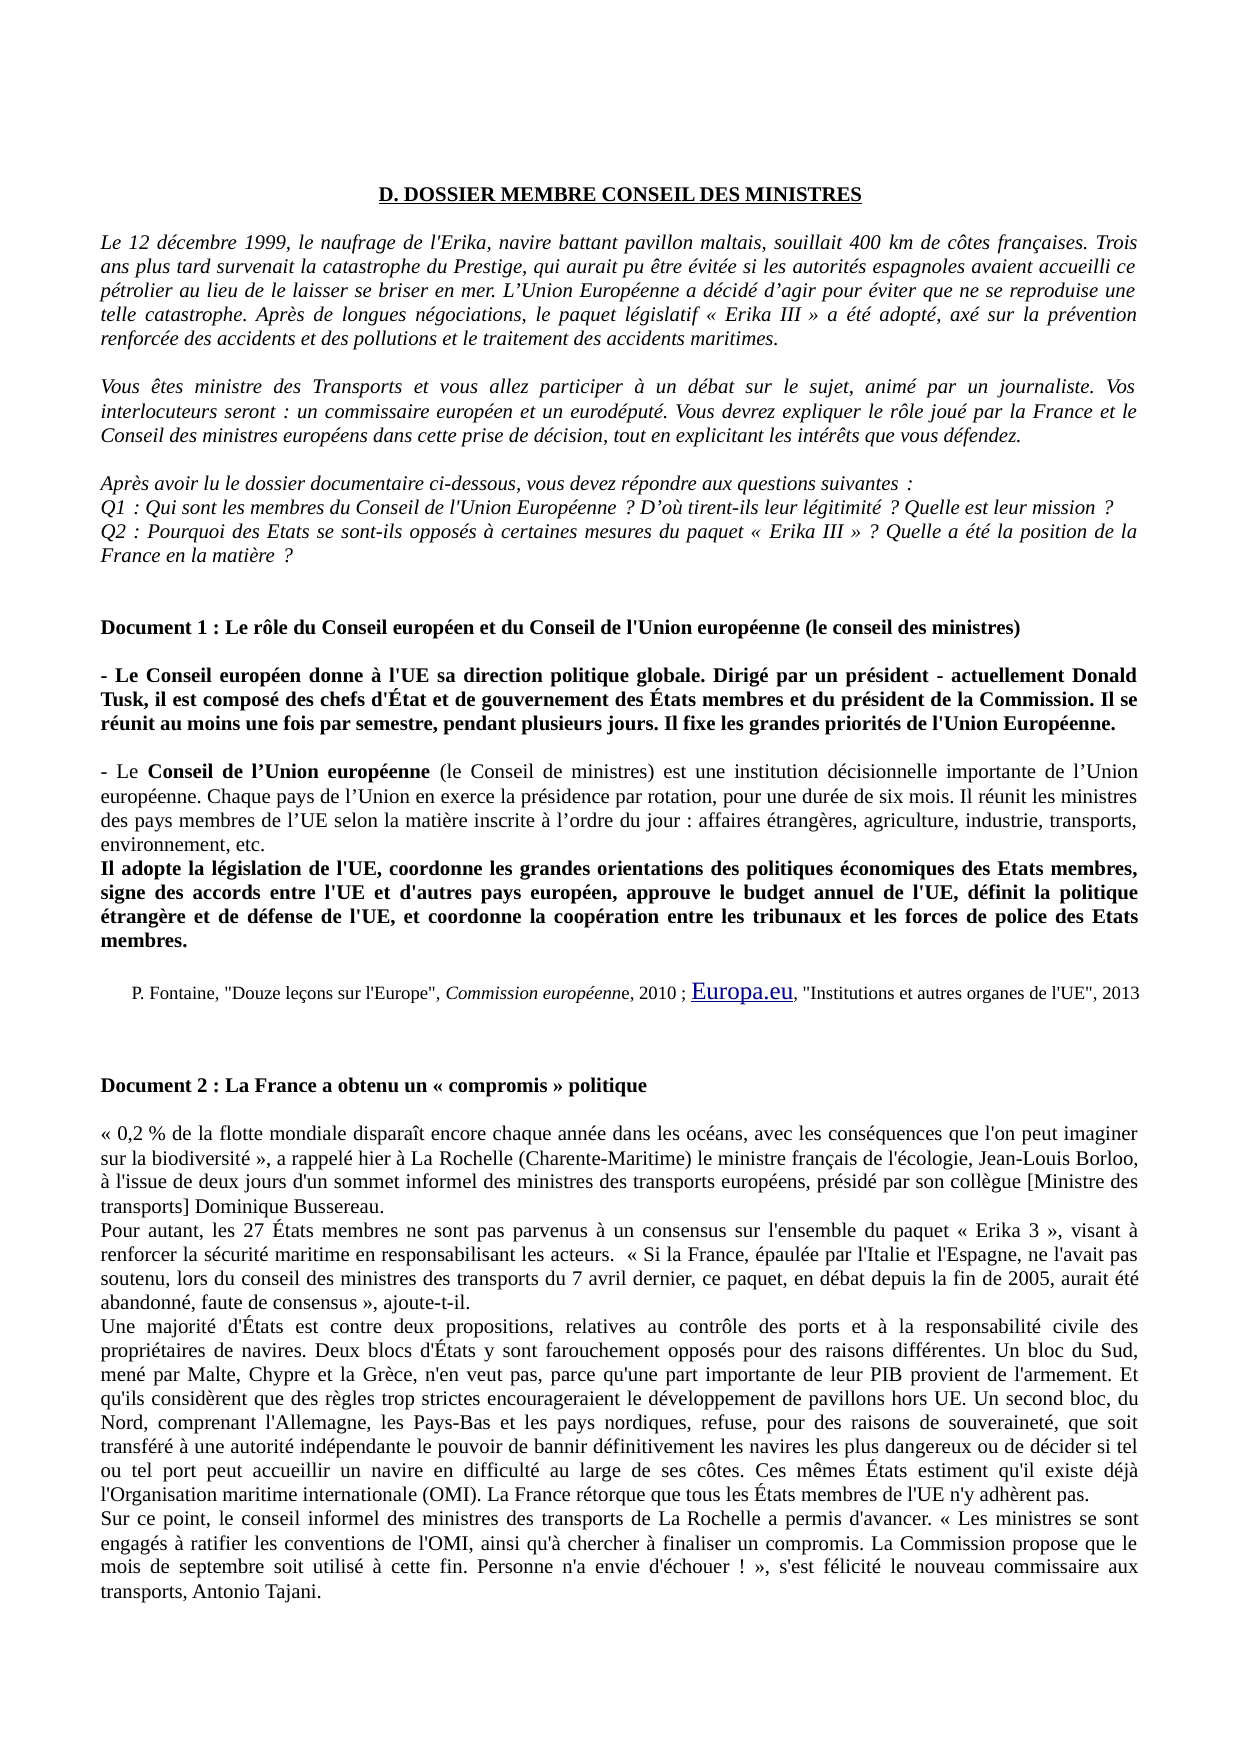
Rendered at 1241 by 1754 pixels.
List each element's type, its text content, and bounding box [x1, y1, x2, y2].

text Il adopte la législation de l'UE, coordonne les grandes orientations des politiques économiques des Etats membres, signe des accords entre l'UE et d'autres pays européen, approuve le budget annuel de l'UE, définit la politique étrangère et de défense de l'UE, et coordonne la coopération entre les tribunaux et les forces de police des Etats membres. [100, 856, 1140, 952]
text P. Fontaine, "Douze leçons sur l'Europe", Commission européenne, 2010 ; Europa.eu, "Institutions et autres organes de l'UE", 2013 [100, 976, 1140, 1005]
text Le 12 décembre 1999, le naufrage de l'Erika, navire battant pavillon maltais, souillait 400 km de côtes françaises. Trois ans plus tard survenait la catastrophe du Prestige, qui aurait pu être évitée si les autorités espagnoles avaient accueilli ce pétrolier au lieu de le laisser se briser en mer. L’Union Européenne a décidé d’agir pour éviter que ne se reproduise une telle catastrophe. Après de longues négociations, le paquet législatif « Erika III » a été adopté, axé sur la prévention renforcée des accidents et des pollutions et le traitement des accidents maritimes. [100, 230, 1140, 350]
text Q1 : Qui sont les membres du Conseil de l'Union Européenne ? D’où tirent-ils leur légitimité ? Quelle est leur mission ? [100, 495, 1140, 519]
text Document 1 : Le rôle du Conseil européen et du Conseil de l'Union européenne (le conseil des ministres) [100, 615, 1140, 639]
text Document 2 : La France a obtenu un « compromis » politique [100, 1073, 1140, 1097]
text - Le Conseil européen donne à l'UE sa direction politique globale. Dirigé par un président - actuellement Donald Tusk, il est composé des chefs d'État et de gouvernement des États membres et du président de la Commission. Il se réunit au moins une fois par semestre, pendant plusieurs jours. Il fixe les grandes priorités de l'Union Européenne. [100, 663, 1140, 735]
text Pour autant, les 27 États membres ne sont pas parvenus à un consensus sur l'ensemble du paquet « Erika 3 », visant à renforcer la sécurité maritime en responsabilisant les acteurs. « Si la France, épaulée par l'Italie et l'Espagne, ne l'avait pas soutenu, lors du conseil des ministres des transports du 7 avril dernier, ce paquet, en débat depuis la fin de 2005, aurait été abandonné, faute de consensus », ajoute-t-il. [100, 1218, 1140, 1314]
text D. DOSSIER MEMBRE CONSEIL DES MINISTRES [100, 182, 1140, 206]
text « 0,2 % de la flotte mondiale disparaît encore chaque année dans les océans, avec les conséquences que l'on peut imaginer sur la biodiversité », a rappelé hier à La Rochelle (Charente-Maritime) le ministre français de l'écologie, Jean-Louis Borloo, à l'issue de deux jours d'un sommet informel des ministres des transports européens, présidé par son collègue [Ministre des transports] Dominique Bussereau. [100, 1121, 1140, 1218]
text Q2 : Pourquoi des Etats se sont-ils opposés à certaines mesures du paquet « Erika III » ? Quelle a été la position de la France en la matière ? [100, 519, 1140, 567]
text Sur ce point, le conseil informel des ministres des transports de La Rochelle a permis d'avancer. « Les ministres se sont engagés à ratifier les conventions de l'OMI, ainsi qu'à chercher à finaliser un compromis. La Commission propose que le mois de septembre soit utilisé à cette fin. Personne n'a envie d'échouer ! », s'est félicité le nouveau commissaire aux transports, Antonio Tajani. [100, 1506, 1140, 1603]
text Vous êtes ministre des Transports et vous allez participer à un débat sur le sujet, animé par un journaliste. Vos interlocuteurs seront : un commissaire européen et un eurodéputé. Vous devrez expliquer le rôle joué par la France et le Conseil des ministres européens dans cette prise de décision, tout en explicitant les intérêts que vous défendez. [100, 374, 1140, 447]
text Après avoir lu le dossier documentaire ci-dessous, vous devez répondre aux questions suivantes : [100, 471, 1140, 495]
text Une majorité d'États est contre deux propositions, relatives au contrôle des ports et à la responsabilité civile des propriétaires de navires. Deux blocs d'États y sont farouchement opposés pour des raisons différentes. Un bloc du Sud, mené par Malte, Chypre et la Grèce, n'en veut pas, parce qu'une part importante de leur PIB provient de l'armement. Et qu'ils considèrent que des règles trop strictes encourageraient le développement de pavillons hors UE. Un second bloc, du Nord, comprenant l'Allemagne, les Pays-Bas et les pays nordiques, refuse, pour des raisons de souveraineté, que soit transféré à une autorité indépendante le pouvoir de bannir définitivement les navires les plus dangereux ou de décider si tel ou tel port peut accueillir un navire en difficulté au large de ses côtes. Ces mêmes États estiment qu'il existe déjà l'Organisation maritime internationale (OMI). La France rétorque que tous les États membres de l'UE n'y adhèrent pas. [100, 1314, 1140, 1506]
text - Le Conseil de l’Union européenne (le Conseil de ministres) est une institution décisionnelle importante de l’Union européenne. Chaque pays de l’Union en exerce la présidence par rotation, pour une durée de six mois. Il réunit les ministres des pays membres de l’UE selon la matière inscrite à l’ordre du jour : affaires étrangères, agriculture, industrie, transports, environnement, etc. [100, 759, 1140, 856]
